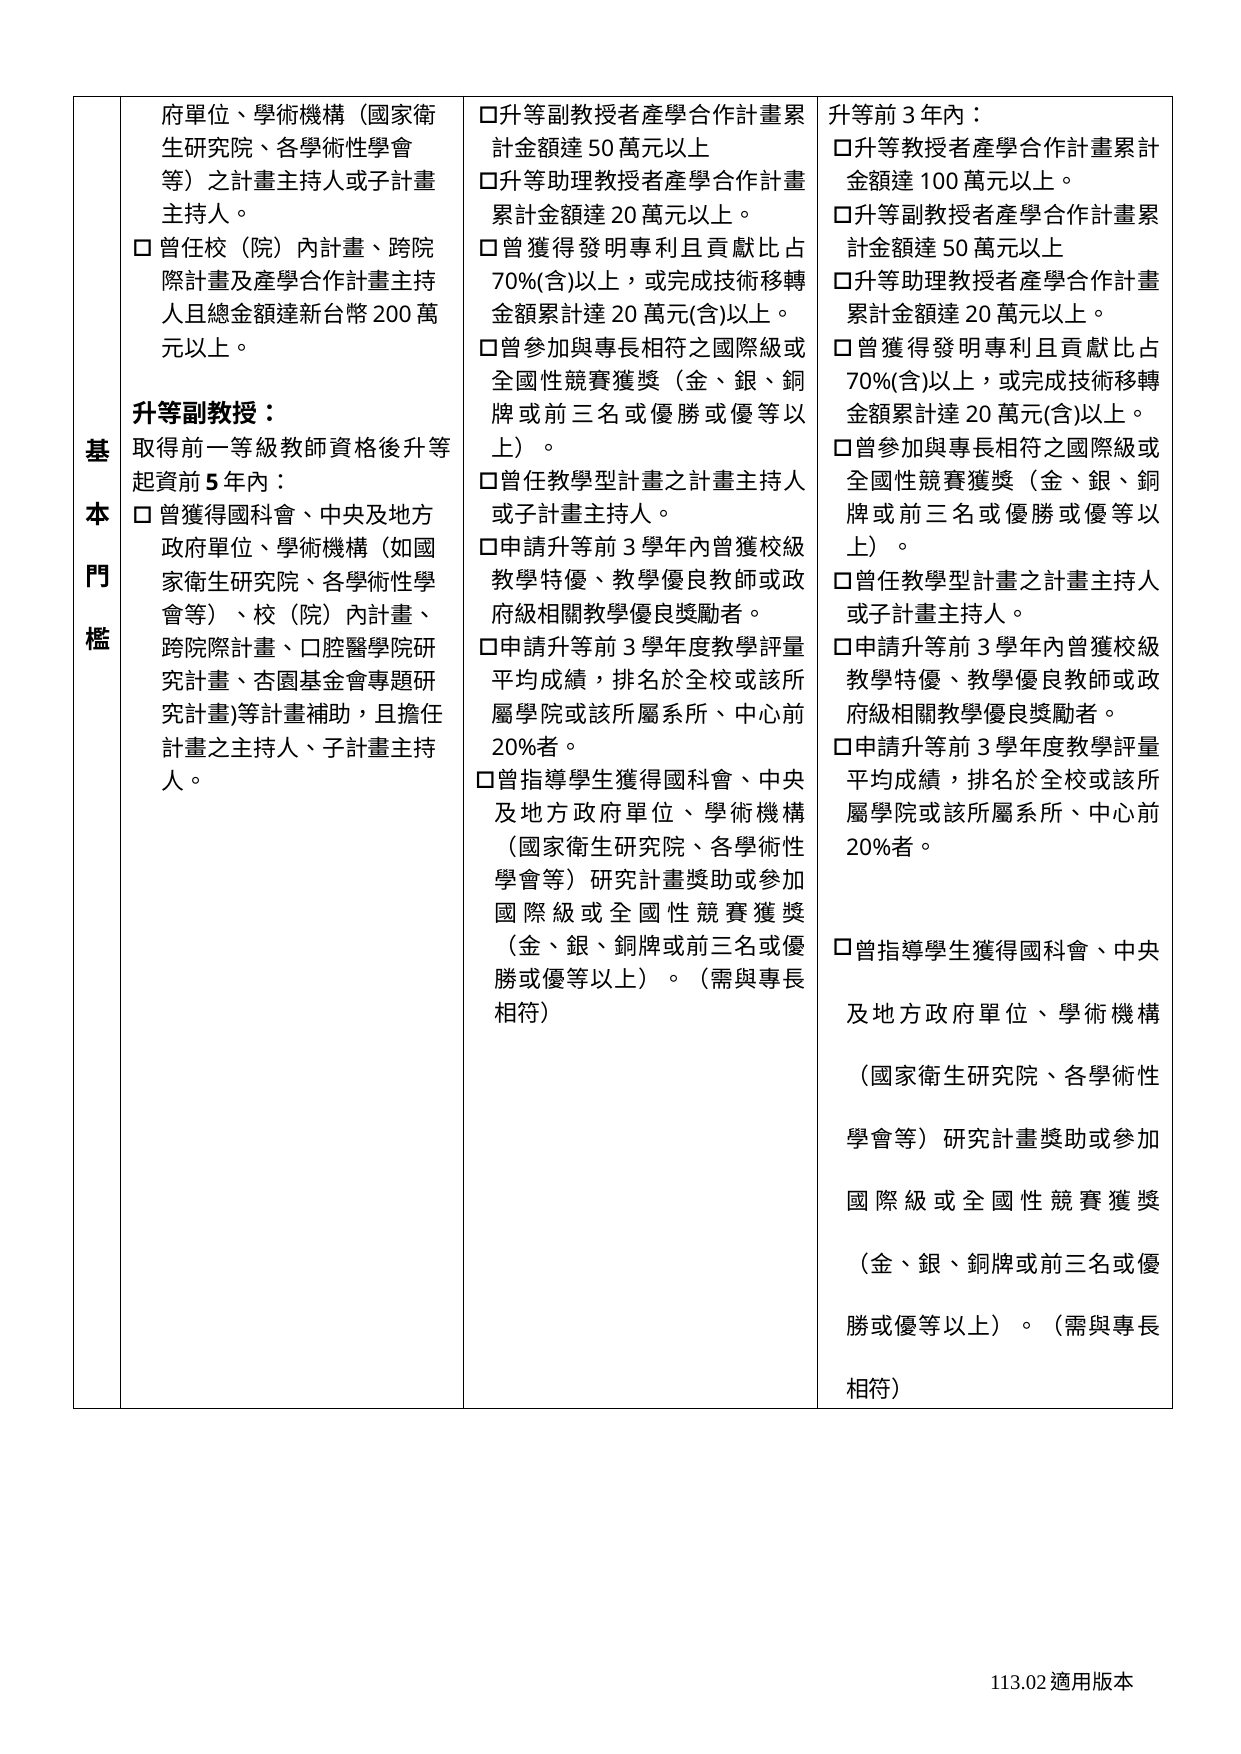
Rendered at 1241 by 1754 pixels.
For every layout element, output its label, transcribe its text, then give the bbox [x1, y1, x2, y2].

table_cell 升等前3年內： 升等教授者產學合作計畫累計金額達100萬元以上。 升等副教授者產學合作計畫累計金額達50萬元以上 升等助理教授者產學合作計畫累計金額達20萬元以上。 曾獲得發明專利且貢獻比占70%(含)以上，或完成技術移轉金額累計達 20 萬元(含)以上。 曾參加與專長相符之國際級或全國性競賽獲獎（金、銀、銅牌或前三名或優勝或優等以上）。 曾任教學型計畫之計畫主持人或子計畫主持人。 申請升等前3學年內曾獲校級教學特優、教學優良教師或政府級相關教學優良獎勵者。 申請升等前3學年度教學評量平均成績，排名於全校或該所屬學院或該所屬系所、中心前20%者。 曾指導學生獲得國科會、中央及地方政府單位、學術機構（國家衛生研究院、各學術性學會等）研究計畫獎助或參加國際級或全國性競賽獲獎（金、銀、銅牌或前三名或優勝或優等以上）。（需與專長相符） [818, 97, 1172, 1408]
table_cell 府單位、學術機構（國家衛生研究院、各學術性學會等）之計畫主持人或子計畫主持人。  曾任校（院）內計畫、跨院際計畫及產學合作計畫主持人且總金額達新台幣200萬元以上。 升等副教授： 取得前一等級教師資格後升等起資前5年內：  曾獲得國科會、中央及地方政府單位、學術機構（如國家衛生研究院、各學術性學會等）、校（院）內計畫、跨院際計畫、口腔醫學院研究計畫、杏園基金會專題研究計畫)等計畫補助，且擔任計畫之主持人、子計畫主持人。 [121, 97, 463, 1408]
table_cell 基 本 門 檻 [74, 97, 120, 1408]
table_cell 升等副教授者產學合作計畫累計金額達50萬元以上 升等助理教授者產學合作計畫累計金額達20萬元以上。 曾獲得發明專利且貢獻比占70%(含)以上，或完成技術移轉金額累計達 20 萬元(含)以上。 曾參加與專長相符之國際級或全國性競賽獲獎（金、銀、銅牌或前三名或優勝或優等以上）。 曾任教學型計畫之計畫主持人或子計畫主持人。 申請升等前3學年內曾獲校級教學特優、教學優良教師或政府級相關教學優良獎勵者。 申請升等前3學年度教學評量平均成績，排名於全校或該所屬學院或該所屬系所、中心前20%者。 曾指導學生獲得國科會、中央及地方政府單位、學術機構（國家衛生研究院、各學術性學會等）研究計畫獎助或參加國際級或全國性競賽獲獎（金、銀、銅牌或前三名或優勝或優等以上）。（需與專長相符） [464, 97, 817, 1408]
